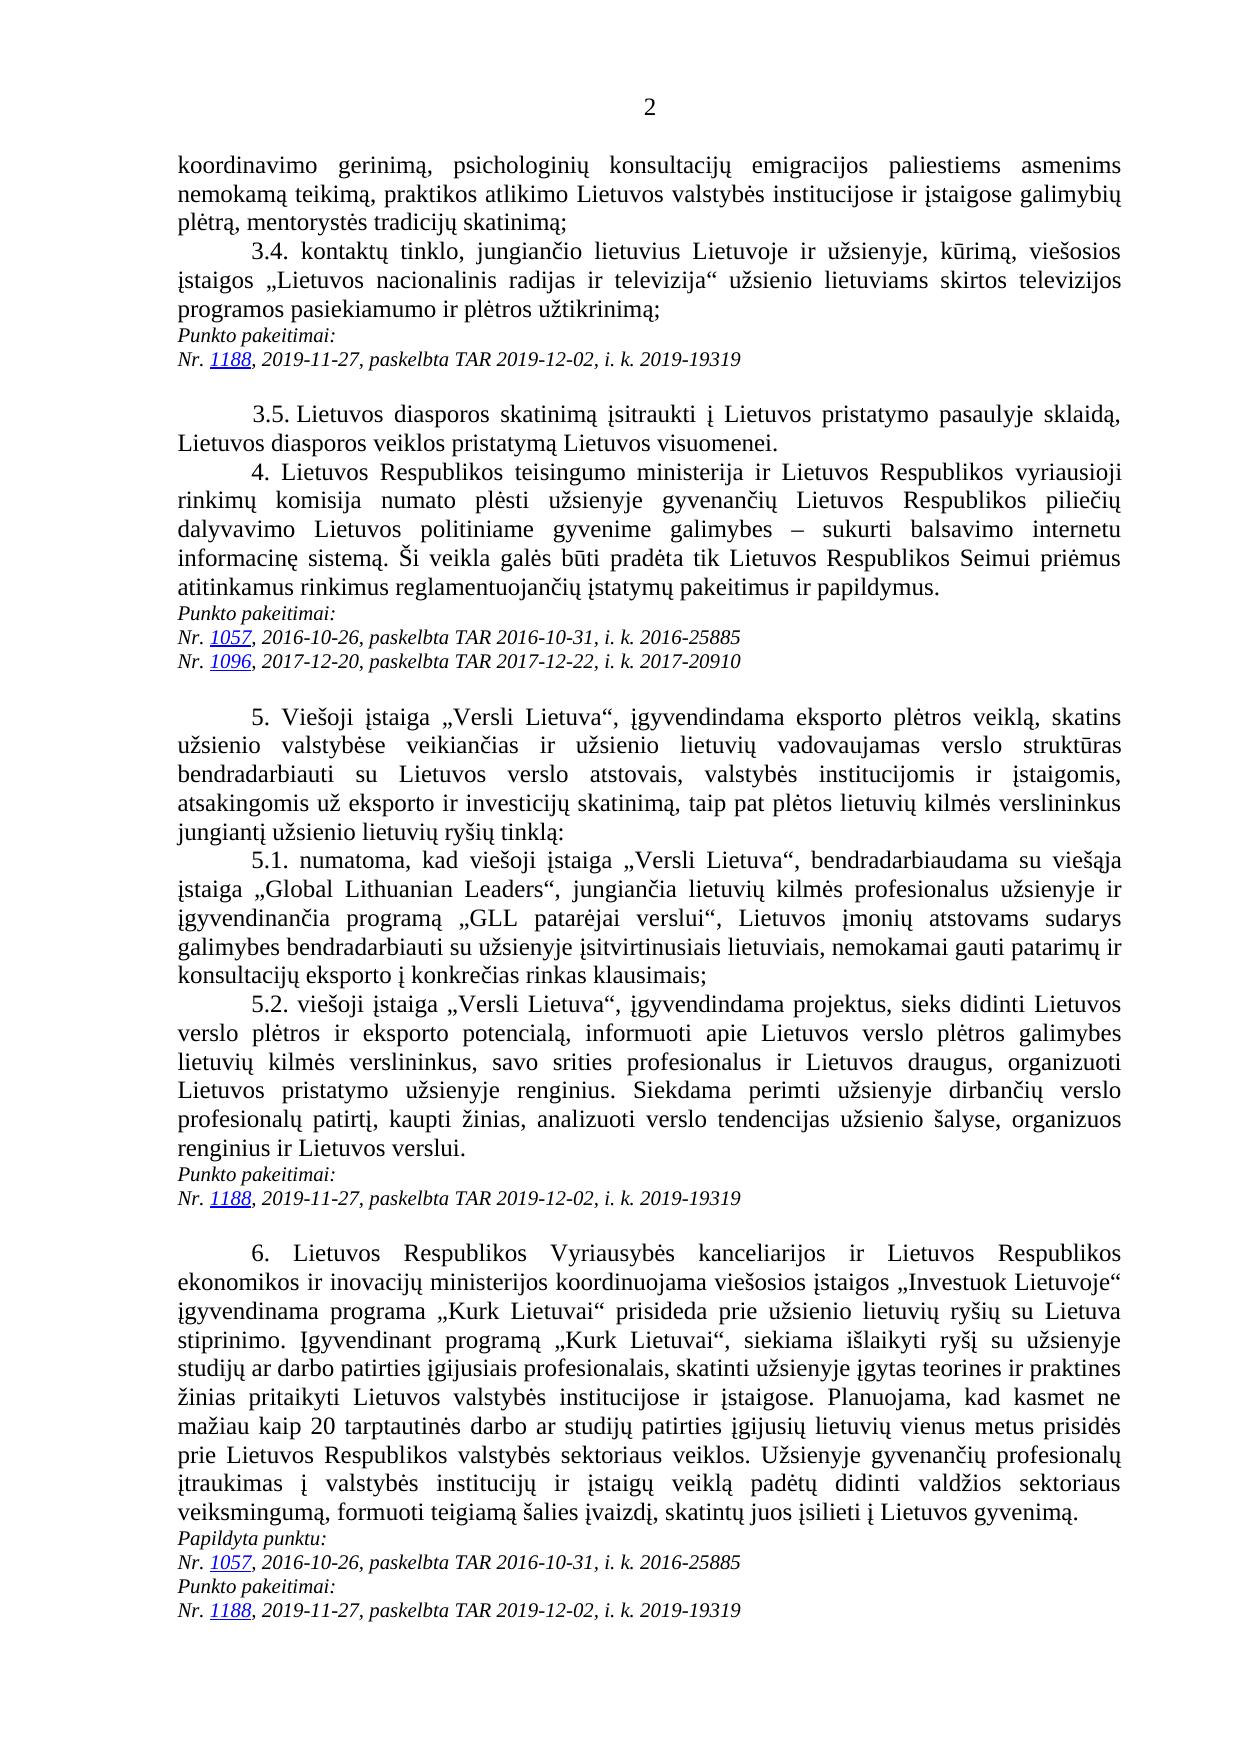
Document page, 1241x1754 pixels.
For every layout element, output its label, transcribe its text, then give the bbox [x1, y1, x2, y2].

text 3.5. Lietuvos diasporos skatinimą įsitraukti į Lietuvos pristatymo pasaulyje sklaidą, Lietuvos diasporos veiklos pristatymą Lietuvos visuomenei. [177, 399, 1122, 457]
text 4. Lietuvos Respublikos teisingumo ministerija ir Lietuvos Respublikos vyriausioji rinkimų komisija numato plėsti užsienyje gyvenančių Lietuvos Respublikos piliečių dalyvavimo Lietuvos politiniame gyvenime galimybes – sukurti balsavimo internetu informacinę sistemą. Ši veikla galės būti pradėta tik Lietuvos Respublikos Seimui priėmus atitinkamus rinkimus reglamentuojančių įstatymų pakeitimus ir papildymus. [177, 457, 1122, 601]
text Nr. 1188, 2019-11-27, paskelbta TAR 2019-12-02, i. k. 2019-19319 [177, 1598, 1122, 1622]
text koordinavimo gerinimą, psichologinių konsultacijų emigracijos paliestiems asmenims nemokamą teikimą, praktikos atlikimo Lietuvos valstybės institucijose ir įstaigose galimybių plėtrą, mentorystės tradicijų skatinimą; [177, 150, 1122, 236]
text Nr. 1188, 2019-11-27, paskelbta TAR 2019-12-02, i. k. 2019-19319 [177, 347, 1122, 371]
text Nr. 1096, 2017-12-20, paskelbta TAR 2017-12-22, i. k. 2017-20910 [177, 649, 1122, 673]
text Punkto pakeitimai: [177, 1574, 1122, 1598]
text Punkto pakeitimai: [177, 322, 1122, 347]
text Nr. 1057, 2016-10-26, paskelbta TAR 2016-10-31, i. k. 2016-25885 [177, 1550, 1122, 1574]
text 5. Viešoji įstaiga „Versli Lietuva“, įgyvendindama eksporto plėtros veiklą, skatins užsienio valstybėse veikiančias ir užsienio lietuvių vadovaujamas verslo struktūras bendradarbiauti su Lietuvos verslo atstovais, valstybės institucijomis ir įstaigomis, atsakingomis už eksporto ir investicijų skatinimą, taip pat plėtos lietuvių kilmės verslininkus jungiantį užsienio lietuvių ryšių tinklą: [177, 702, 1122, 845]
text Papildyta punktu: [177, 1526, 1122, 1550]
text Punkto pakeitimai: [177, 1162, 1122, 1186]
text 3.4. kontaktų tinklo, jungiančio lietuvius Lietuvoje ir užsienyje, kūrimą, viešosios įstaigos „Lietuvos nacionalinis radijas ir televizija“ užsienio lietuviams skirtos televizijos programos pasiekiamumo ir plėtros užtikrinimą; [177, 236, 1122, 322]
text 5.1. numatoma, kad viešoji įstaiga „Versli Lietuva“, bendradarbiaudama su viešąja įstaiga „Global Lithuanian Leaders“, jungiančia lietuvių kilmės profesionalus užsienyje ir įgyvendinančia programą „GLL patarėjai verslui“, Lietuvos įmonių atstovams sudarys galimybes bendradarbiauti su užsienyje įsitvirtinusiais lietuviais, nemokamai gauti patarimų ir konsultacijų eksporto į konkrečias rinkas klausimais; [177, 845, 1122, 989]
text Punkto pakeitimai: [177, 601, 1122, 625]
text 6. Lietuvos Respublikos Vyriausybės kanceliarijos ir Lietuvos Respublikos ekonomikos ir inovacijų ministerijos koordinuojama viešosios įstaigos „Investuok Lietuvoje“ įgyvendinama programa „Kurk Lietuvai“ prisideda prie užsienio lietuvių ryšių su Lietuva stiprinimo. Įgyvendinant programą „Kurk Lietuvai“, siekiama išlaikyti ryšį su užsienyje studijų ar darbo patirties įgijusiais profesionalais, skatinti užsienyje įgytas teorines ir praktines žinias pritaikyti Lietuvos valstybės institucijose ir įstaigose. Planuojama, kad kasmet ne mažiau kaip 20 tarptautinės darbo ar studijų patirties įgijusių lietuvių vienus metus prisidės prie Lietuvos Respublikos valstybės sektoriaus veiklos. Užsienyje gyvenančių profesionalų įtraukimas į valstybės institucijų ir įstaigų veiklą padėtų didinti valdžios sektoriaus veiksmingumą, formuoti teigiamą šalies įvaizdį, skatintų juos įsilieti į Lietuvos gyvenimą. [177, 1238, 1122, 1526]
text 5.2. viešoji įstaiga „Versli Lietuva“, įgyvendindama projektus, sieks didinti Lietuvos verslo plėtros ir eksporto potencialą, informuoti apie Lietuvos verslo plėtros galimybes lietuvių kilmės verslininkus, savo srities profesionalus ir Lietuvos draugus, organizuoti Lietuvos pristatymo užsienyje renginius. Siekdama perimti užsienyje dirbančių verslo profesionalų patirtį, kaupti žinias, analizuoti verslo tendencijas užsienio šalyse, organizuos renginius ir Lietuvos verslui. [177, 989, 1122, 1162]
text Nr. 1188, 2019-11-27, paskelbta TAR 2019-12-02, i. k. 2019-19319 [177, 1186, 1122, 1210]
text Nr. 1057, 2016-10-26, paskelbta TAR 2016-10-31, i. k. 2016-25885 [177, 625, 1122, 649]
